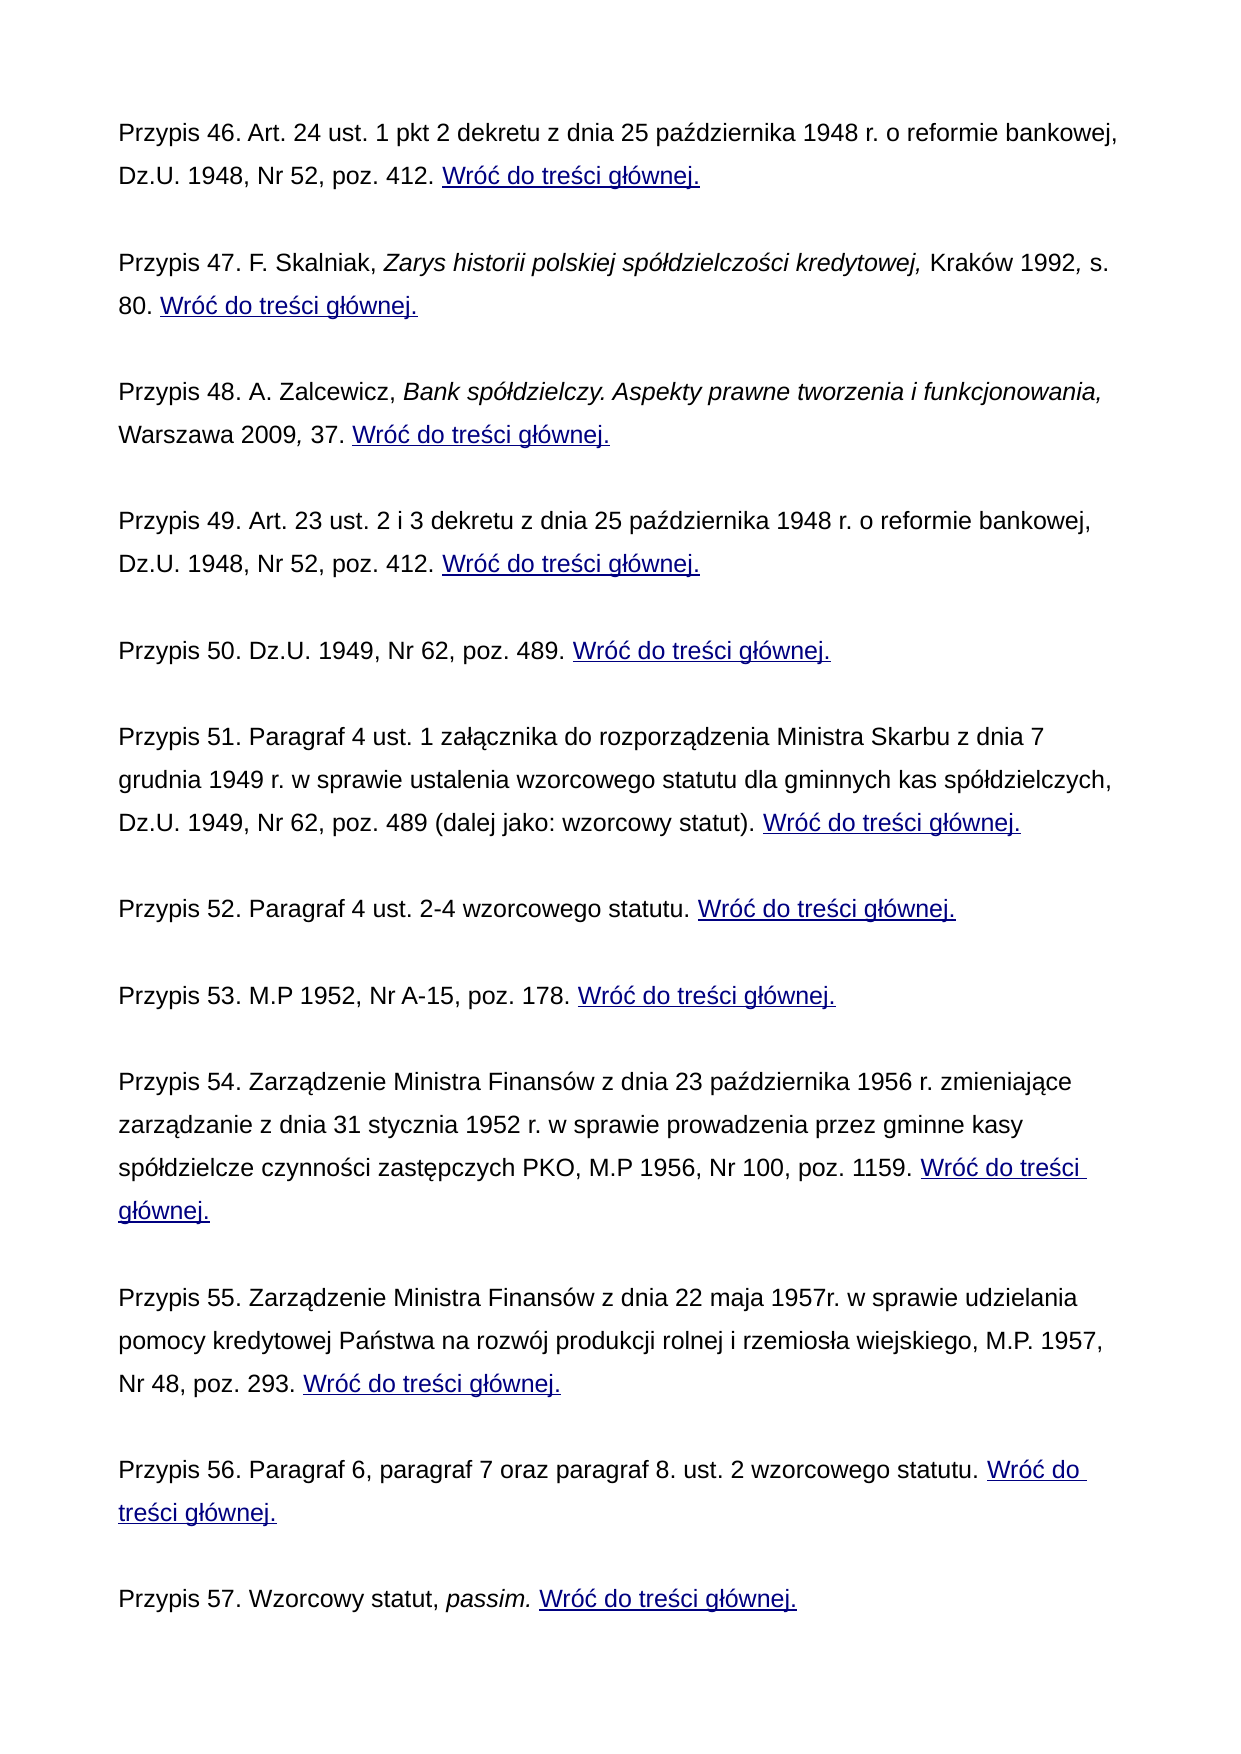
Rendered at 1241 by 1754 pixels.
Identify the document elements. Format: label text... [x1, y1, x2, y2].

text Przypis 46. Art. 24 ust. 1 pkt 2 dekretu z dnia 25 października 1948 r. o reformie bankowej, Dz.U. 1948, Nr 52, poz. 412. Wróć do treści głównej. [118, 118, 1122, 190]
text Przypis 48. A. Zalcewicz, Bank spółdzielczy. Aspekty prawne tworzenia i funkcjonowania, Warszawa 2009, 37. Wróć do treści głównej. [118, 377, 1122, 449]
text Przypis 52. Paragraf 4 ust. 2-4 wzorcowego statutu. Wróć do treści głównej. [118, 894, 1122, 923]
text Przypis 56. Paragraf 6, paragraf 7 oraz paragraf 8. ust. 2 wzorcowego statutu. Wróć do treści głównej. [118, 1455, 1122, 1527]
text Przypis 51. Paragraf 4 ust. 1 załącznika do rozporządzenia Ministra Skarbu z dnia 7 grudnia 1949 r. w sprawie ustalenia wzorcowego statutu dla gminnych kas spółdzielczych, Dz.U. 1949, Nr 62, poz. 489 (dalej jako: wzorcowy statut). Wróć do treści głównej. [118, 722, 1122, 837]
text Przypis 47. F. Skalniak, Zarys historii polskiej spółdzielczości kredytowej, Kraków 1992, s. 80. Wróć do treści głównej. [118, 247, 1122, 319]
text Przypis 55. Zarządzenie Ministra Finansów z dnia 22 maja 1957r. w sprawie udzielania pomocy kredytowej Państwa na rozwój produkcji rolnej i rzemiosła wiejskiego, M.P. 1957, Nr 48, poz. 293. Wróć do treści głównej. [118, 1282, 1122, 1397]
text Przypis 53. M.P 1952, Nr A-15, poz. 178. Wróć do treści głównej. [118, 981, 1122, 1009]
text Przypis 57. Wzorcowy statut, passim. Wróć do treści głównej. [118, 1584, 1122, 1613]
text Przypis 49. Art. 23 ust. 2 i 3 dekretu z dnia 25 października 1948 r. o reformie bankowej, Dz.U. 1948, Nr 52, poz. 412. Wróć do treści głównej. [118, 506, 1122, 578]
text Przypis 50. Dz.U. 1949, Nr 62, poz. 489. Wróć do treści głównej. [118, 636, 1122, 664]
text Przypis 54. Zarządzenie Ministra Finansów z dnia 23 października 1956 r. zmieniające zarządzanie z dnia 31 stycznia 1952 r. w sprawie prowadzenia przez gminne kasy spółdzielcze czynności zastępczych PKO, M.P 1956, Nr 100, poz. 1159. Wróć do treści głównej. [118, 1067, 1122, 1225]
